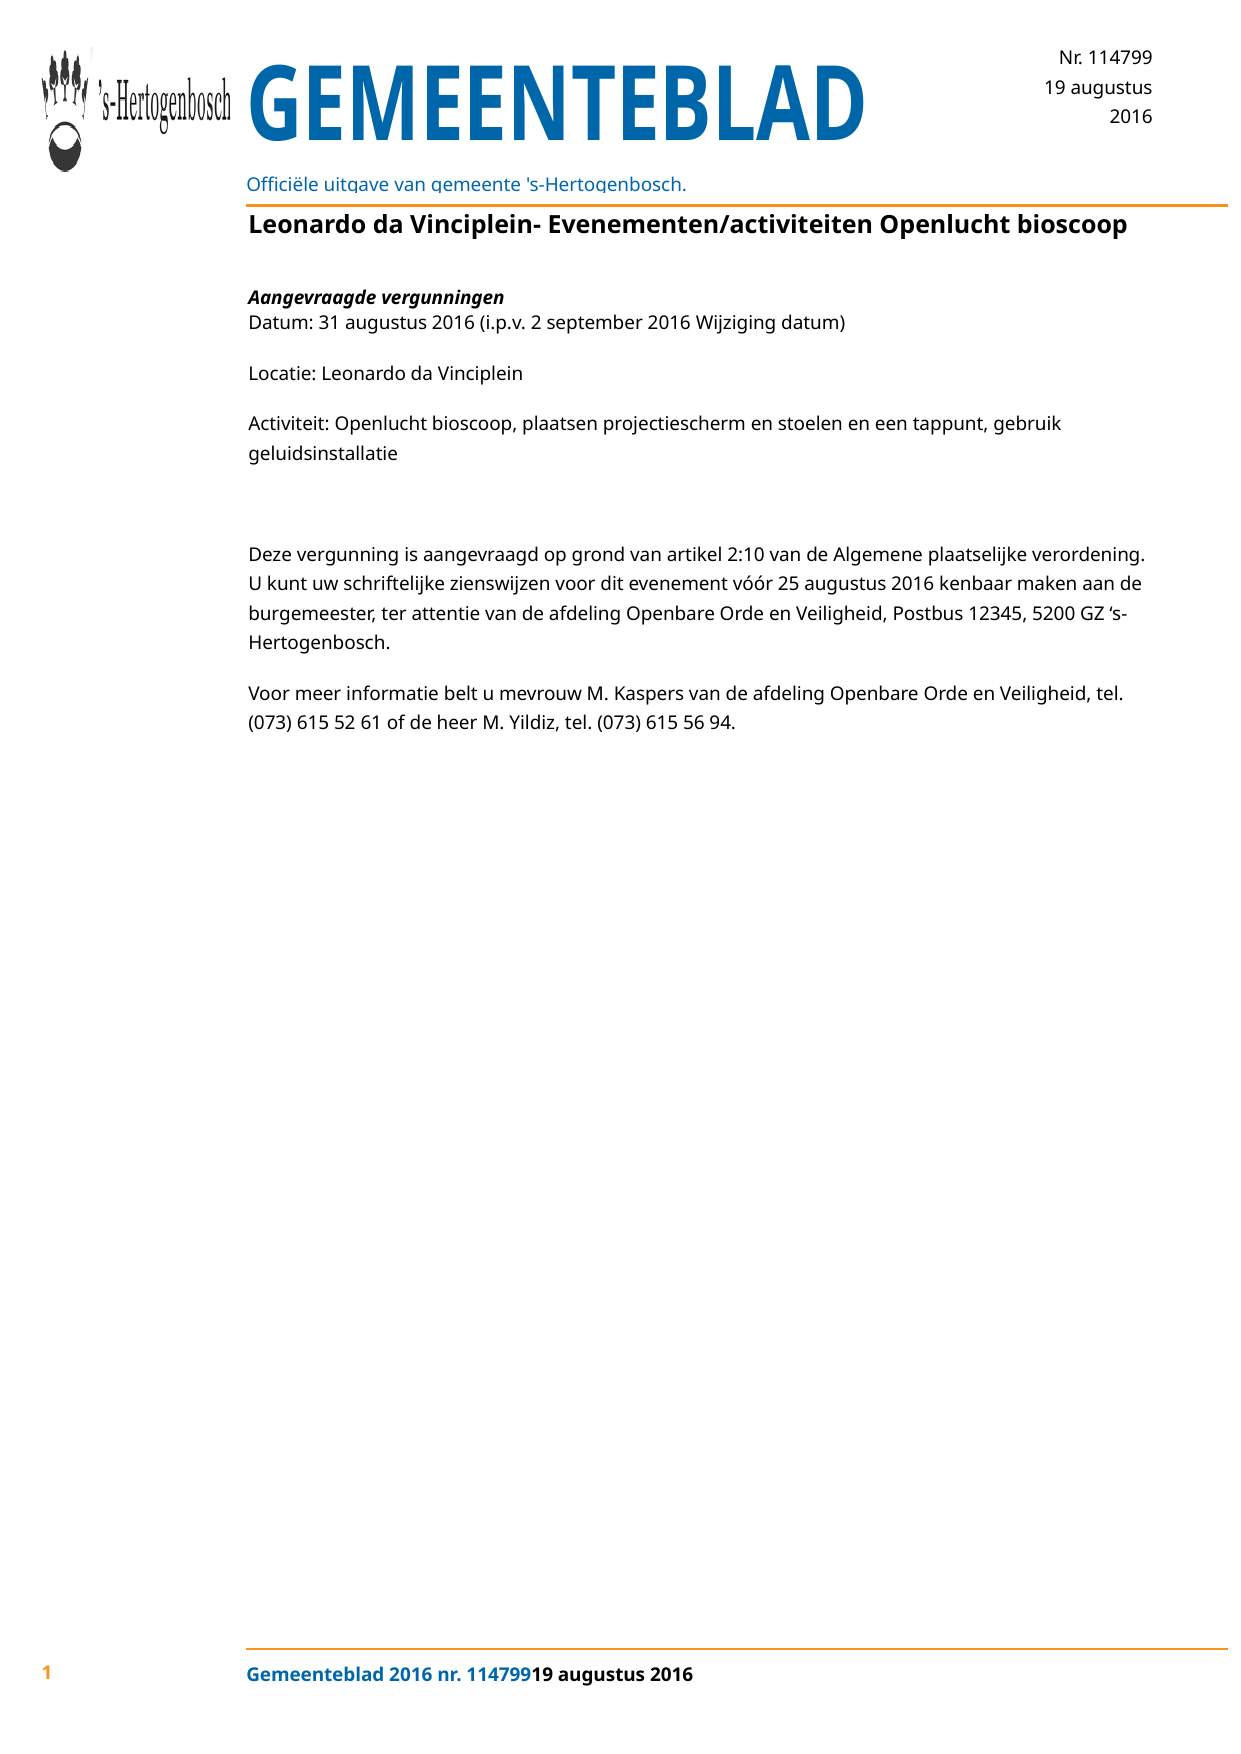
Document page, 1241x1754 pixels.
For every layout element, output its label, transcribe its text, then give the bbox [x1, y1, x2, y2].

text Aangevraagde vergunningen [248, 284, 1152, 309]
picture [41, 47, 231, 172]
text Voor meer informatie belt u mevrouw M. Kaspers van de afdeling Openbare Orde en Veiligheid, tel. (073) 615 52 61 of de heer M. Yildiz, tel. (073) 615 56 94. [248, 680, 1152, 735]
text Deze vergunning is aangevraagd op grond van artikel 2:10 van de Algemene plaatselijke verordening. U kunt uw schriftelijke zienswijzen voor dit evenement vóór 25 augustus 2016 kenbaar maken aan de burgemeester, ter attentie van de afdeling Openbare Orde en Veiligheid, Postbus 12345, 5200 GZ ‘s-Hertogenbosch. [248, 541, 1152, 655]
text Locatie: Leonardo da Vinciplein [248, 360, 1152, 386]
text Leonardo da Vinciplein- Evenementen/activiteiten Openlucht bioscoop [248, 207, 1152, 241]
text Activiteit: Openlucht bioscoop, plaatsen projectiescherm en stoelen en een tappunt, gebruik geluidsinstallatie [248, 410, 1152, 466]
text Datum: 31 augustus 2016 (i.p.v. 2 september 2016 Wijziging datum) [248, 309, 1152, 335]
